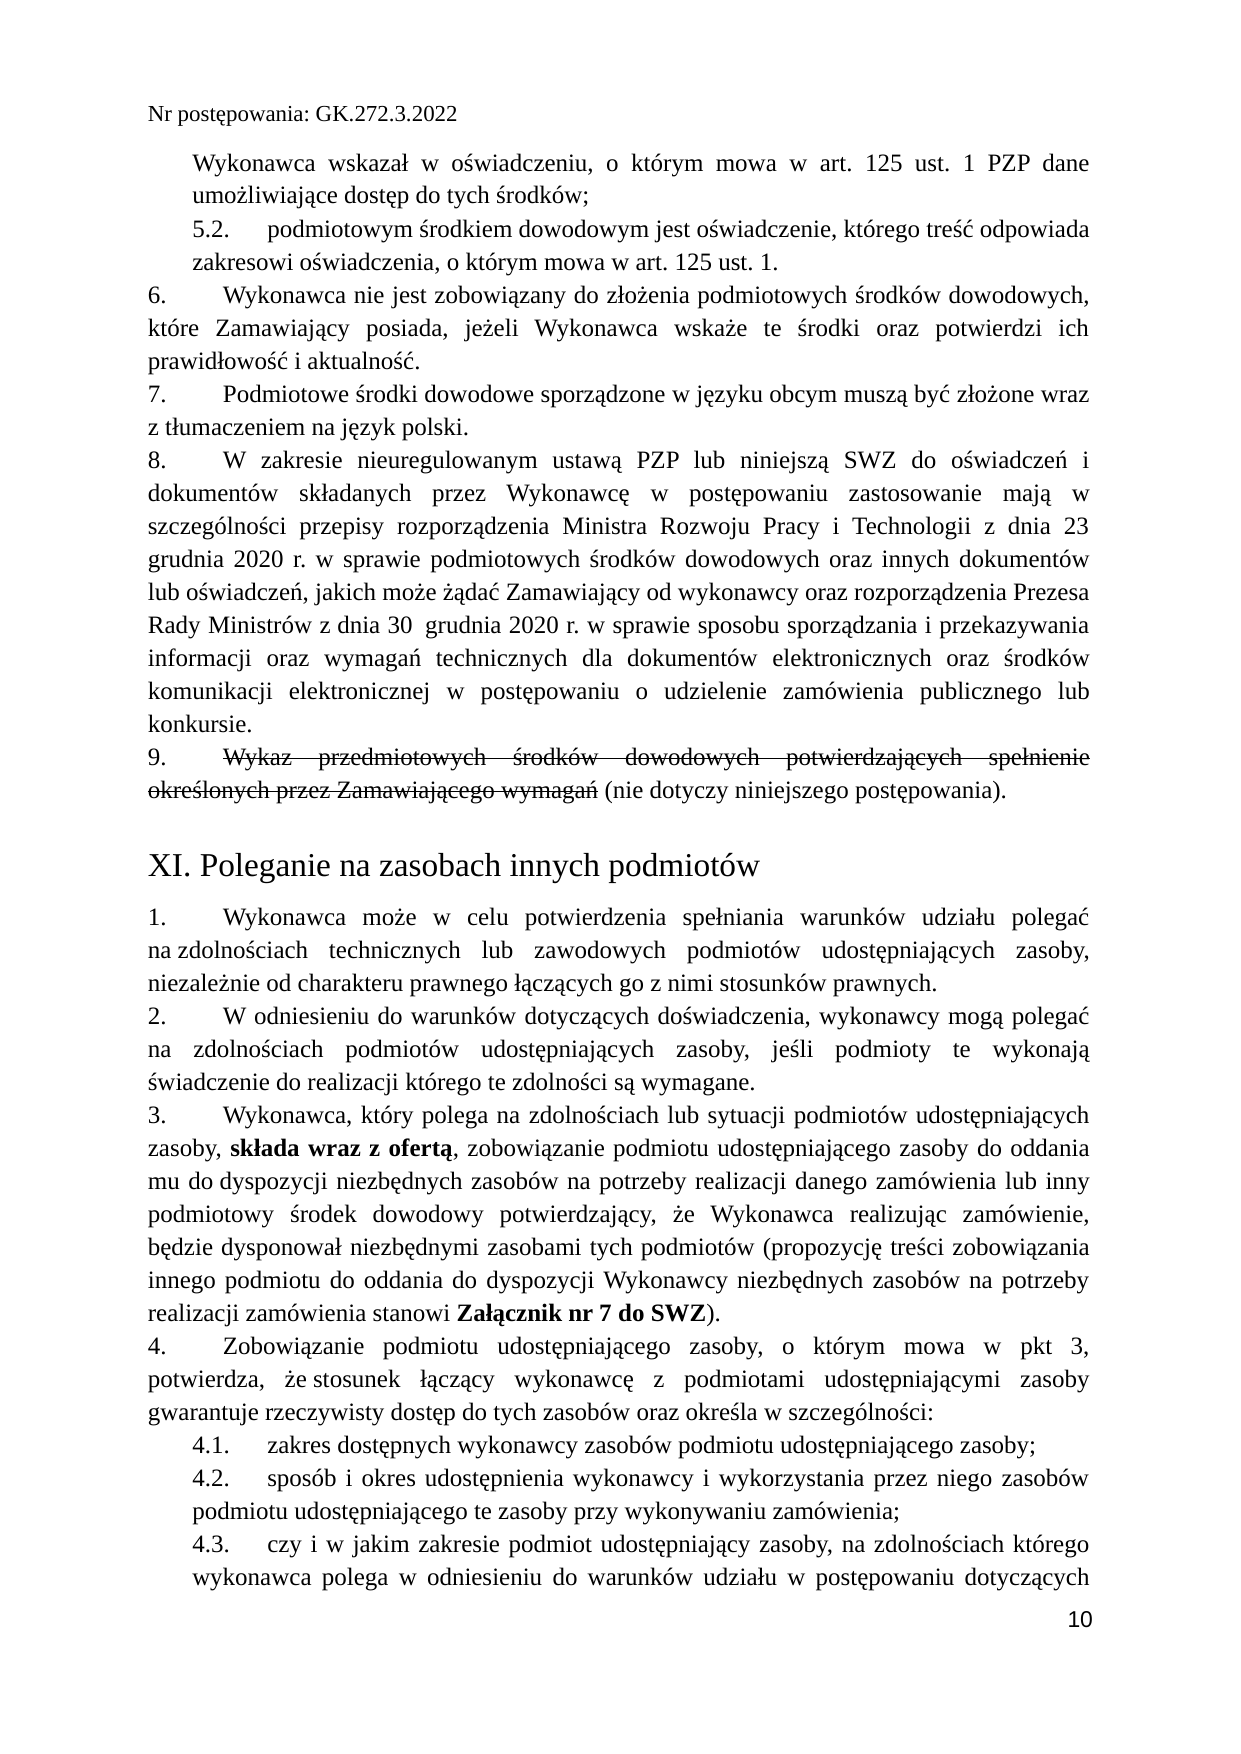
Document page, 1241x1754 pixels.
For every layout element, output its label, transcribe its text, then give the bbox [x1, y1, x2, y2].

list Wykonawca może w celu potwierdzenia spełniania warunków udziału polegać na zdolnościach technicznych lub zawodowych podmiotów udostępniających zasoby, niezależnie od charakteru prawnego łączących go z nimi stosunków prawnych. [148, 902, 1090, 997]
list Wykonawca nie jest zobowiązany do złożenia podmiotowych środków dowodowych, które Zamawiający posiada, jeżeli Wykonawca wskaże te środki oraz potwierdzi ich prawidłowość i aktualność. [148, 280, 1090, 374]
list W zakresie nieuregulowanym ustawą PZP lub niniejszą SWZ do oświadczeń i dokumentów składanych przez Wykonawcę w postępowaniu zastosowanie mają w szczególności przepisy rozporządzenia Ministra Rozwoju Pracy i Technologii z dnia 23 grudnia 2020 r. w sprawie podmiotowych środków dowodowych oraz innych dokumentów lub oświadczeń, jakich może żądać Zamawiający od wykonawcy oraz rozporządzenia Prezesa Rady Ministrów z dnia 30 grudnia 2020 r. w sprawie sposobu sporządzania i przekazywania informacji oraz wymagań technicznych dla dokumentów elektronicznych oraz środków komunikacji elektronicznej w postępowaniu o udzielenie zamówienia publicznego lub konkursie. [148, 445, 1090, 738]
list Podmiotowe środki dowodowe sporządzone w języku obcym muszą być złożone wraz z tłumaczeniem na język polski. [148, 379, 1090, 441]
list sposób i okres udostępnienia wykonawcy i wykorzystania przez niego zasobów podmiotu udostępniającego te zasoby przy wykonywaniu zamówienia; [192, 1463, 1090, 1525]
subtitle XI. Poleganie na zasobach innych podmiotów [148, 846, 1093, 884]
list Wykaz przedmiotowych środków dowodowych potwierdzających spełnienie określonych przez Zamawiającego wymagań (nie dotyczy niniejszego postępowania). [148, 742, 1090, 804]
list podmiotowym środkiem dowodowym jest oświadczenie, którego treść odpowiada zakresowi oświadczenia, o którym mowa w art. 125 ust. 1. [192, 214, 1090, 275]
list W odniesieniu do warunków dotyczących doświadczenia, wykonawcy mogą polegać na zdolnościach podmiotów udostępniających zasoby, jeśli podmioty te wykonają świadczenie do realizacji którego te zdolności są wymagane. [148, 1001, 1090, 1096]
list Zobowiązanie podmiotu udostępniającego zasoby, o którym mowa w pkt 3, potwierdza, że stosunek łączący wykonawcę z podmiotami udostępniającymi zasoby gwarantuje rzeczywisty dostęp do tych zasobów oraz określa w szczególności: [148, 1331, 1090, 1426]
list czy i w jakim zakresie podmiot udostępniający zasoby, na zdolnościach którego wykonawca polega w odniesieniu do warunków udziału w postępowaniu dotyczących [192, 1529, 1090, 1591]
list Wykonawca wskazał w oświadczeniu, o którym mowa w art. 125 ust. 1 PZP dane umożliwiające dostęp do tych środków; [192, 148, 1090, 209]
list zakres dostępnych wykonawcy zasobów podmiotu udostępniającego zasoby; [192, 1430, 1090, 1459]
list Wykonawca, który polega na zdolnościach lub sytuacji podmiotów udostępniających zasoby, składa wraz z ofertą, zobowiązanie podmiotu udostępniającego zasoby do oddania mu do dyspozycji niezbędnych zasobów na potrzeby realizacji danego zamówienia lub inny podmiotowy środek dowodowy potwierdzający, że Wykonawca realizując zamówienie, będzie dysponował niezbędnymi zasobami tych podmiotów (propozycję treści zobowiązania innego podmiotu do oddania do dyspozycji Wykonawcy niezbędnych zasobów na potrzeby realizacji zamówienia stanowi Załącznik nr 7 do SWZ). [148, 1100, 1090, 1327]
